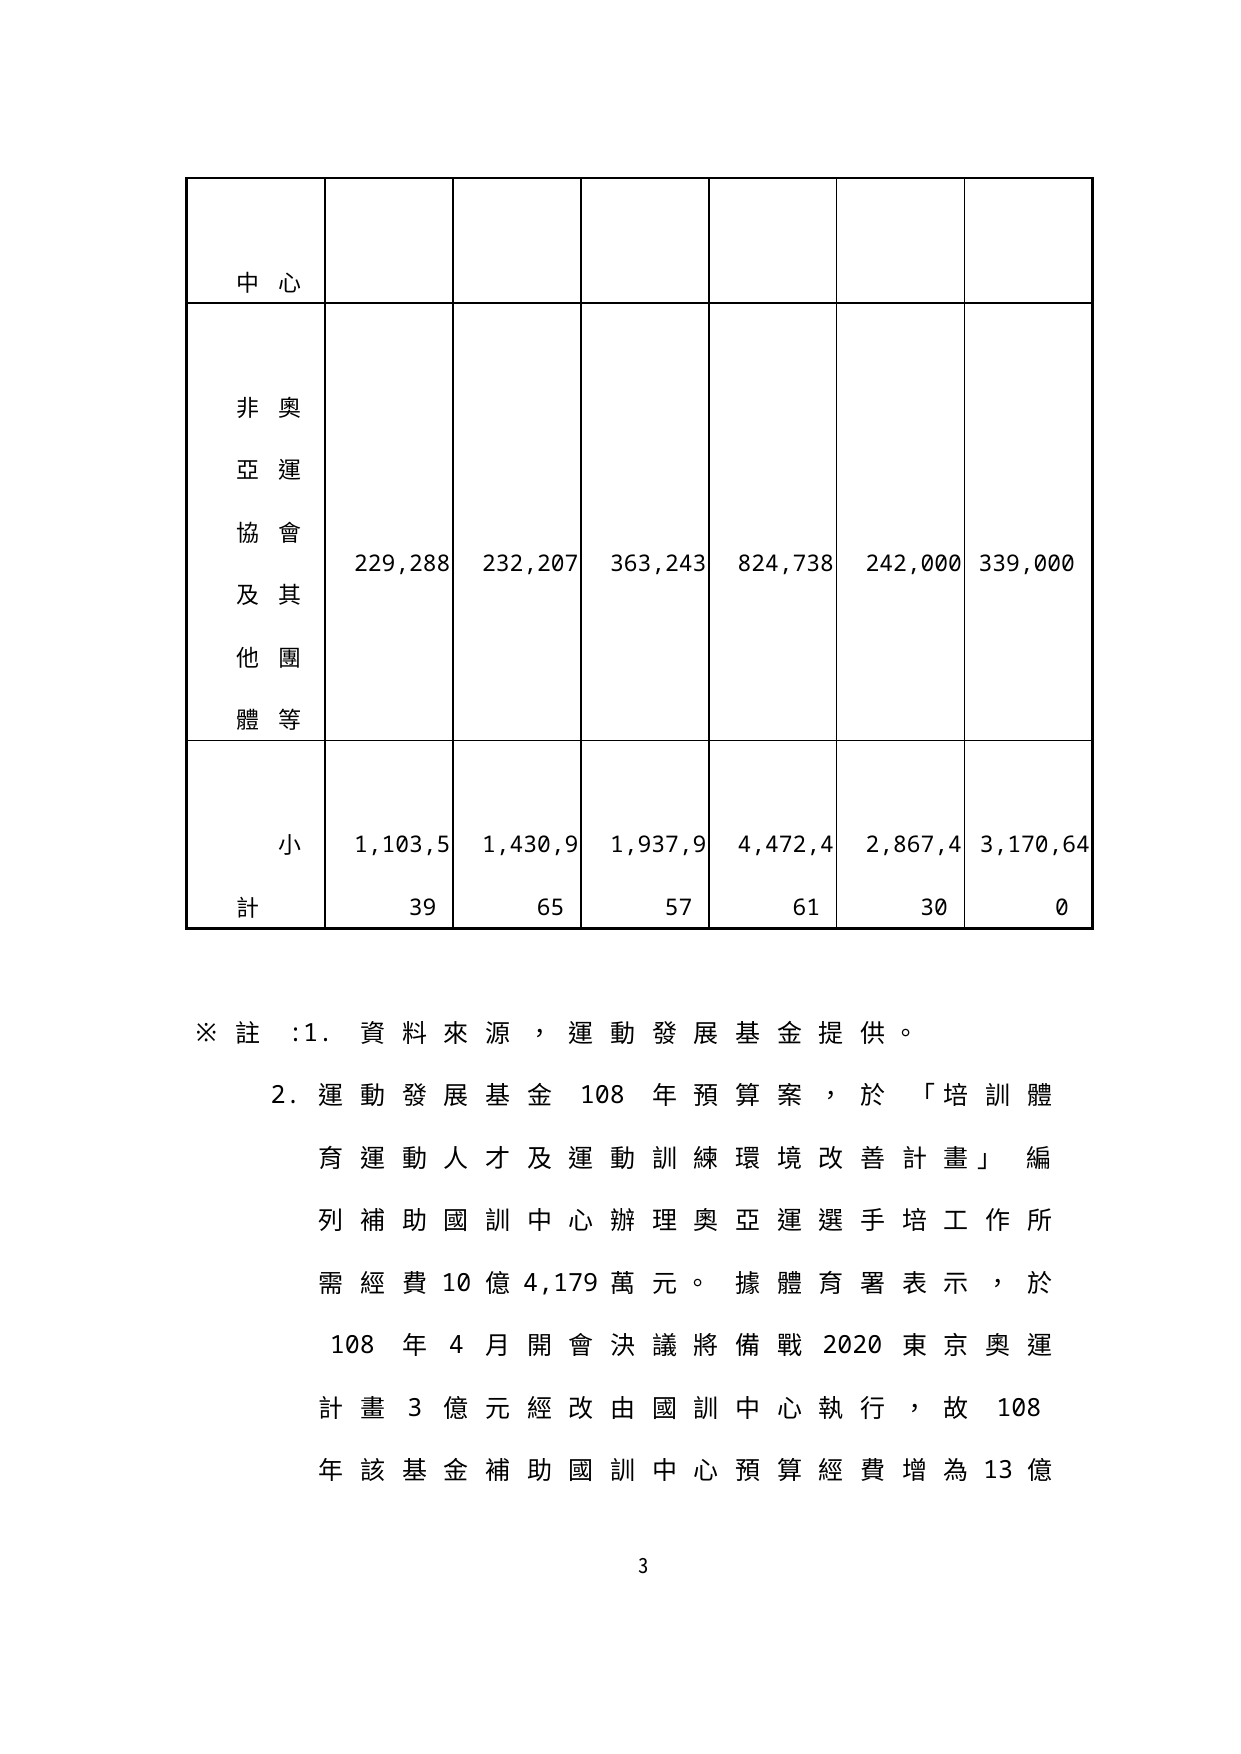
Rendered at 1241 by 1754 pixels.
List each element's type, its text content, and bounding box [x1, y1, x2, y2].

table_cell [710, 179, 836, 302]
table_cell 232,207 [454, 304, 580, 740]
table_cell 363,243 [582, 304, 708, 740]
text 2.運動發展基金108年預算案，於「培訓體育運動人才及運動訓練環境改善計畫」編列補助國訓中心辦理奧亞運選手培工作所需經費10億4,179萬元。據體育署表示，於108年4月開會決議將備戰2020東京奧運計畫3億元經改由國訓中心執行，故108年該基金補助國訓中心預算經費增為13億 [185, 1052, 1060, 1490]
text ※註:1.資料來源，運動發展基金提供。 [185, 990, 1060, 1052]
table_cell 339,000 [965, 304, 1091, 740]
table_cell 229,288 [326, 304, 452, 740]
table_cell 1,937,957 [582, 741, 708, 927]
table_cell [837, 179, 964, 302]
table_cell 非奧亞運協會及其他團體等 [188, 304, 324, 740]
table_cell 3,170,640 [965, 741, 1091, 927]
table_cell 824,738 [710, 304, 836, 740]
table_cell 4,472,461 [710, 741, 836, 927]
table_cell [582, 179, 708, 302]
table_cell 中心 [188, 179, 324, 302]
table_cell 1,103,539 [326, 741, 452, 927]
table_cell [965, 179, 1091, 302]
table_cell 1,430,965 [454, 741, 580, 927]
table_cell 242,000 [837, 304, 964, 740]
table_cell [454, 179, 580, 302]
table_cell [326, 179, 452, 302]
table_cell 2,867,430 [837, 741, 964, 927]
table_cell 小計 [188, 741, 324, 927]
